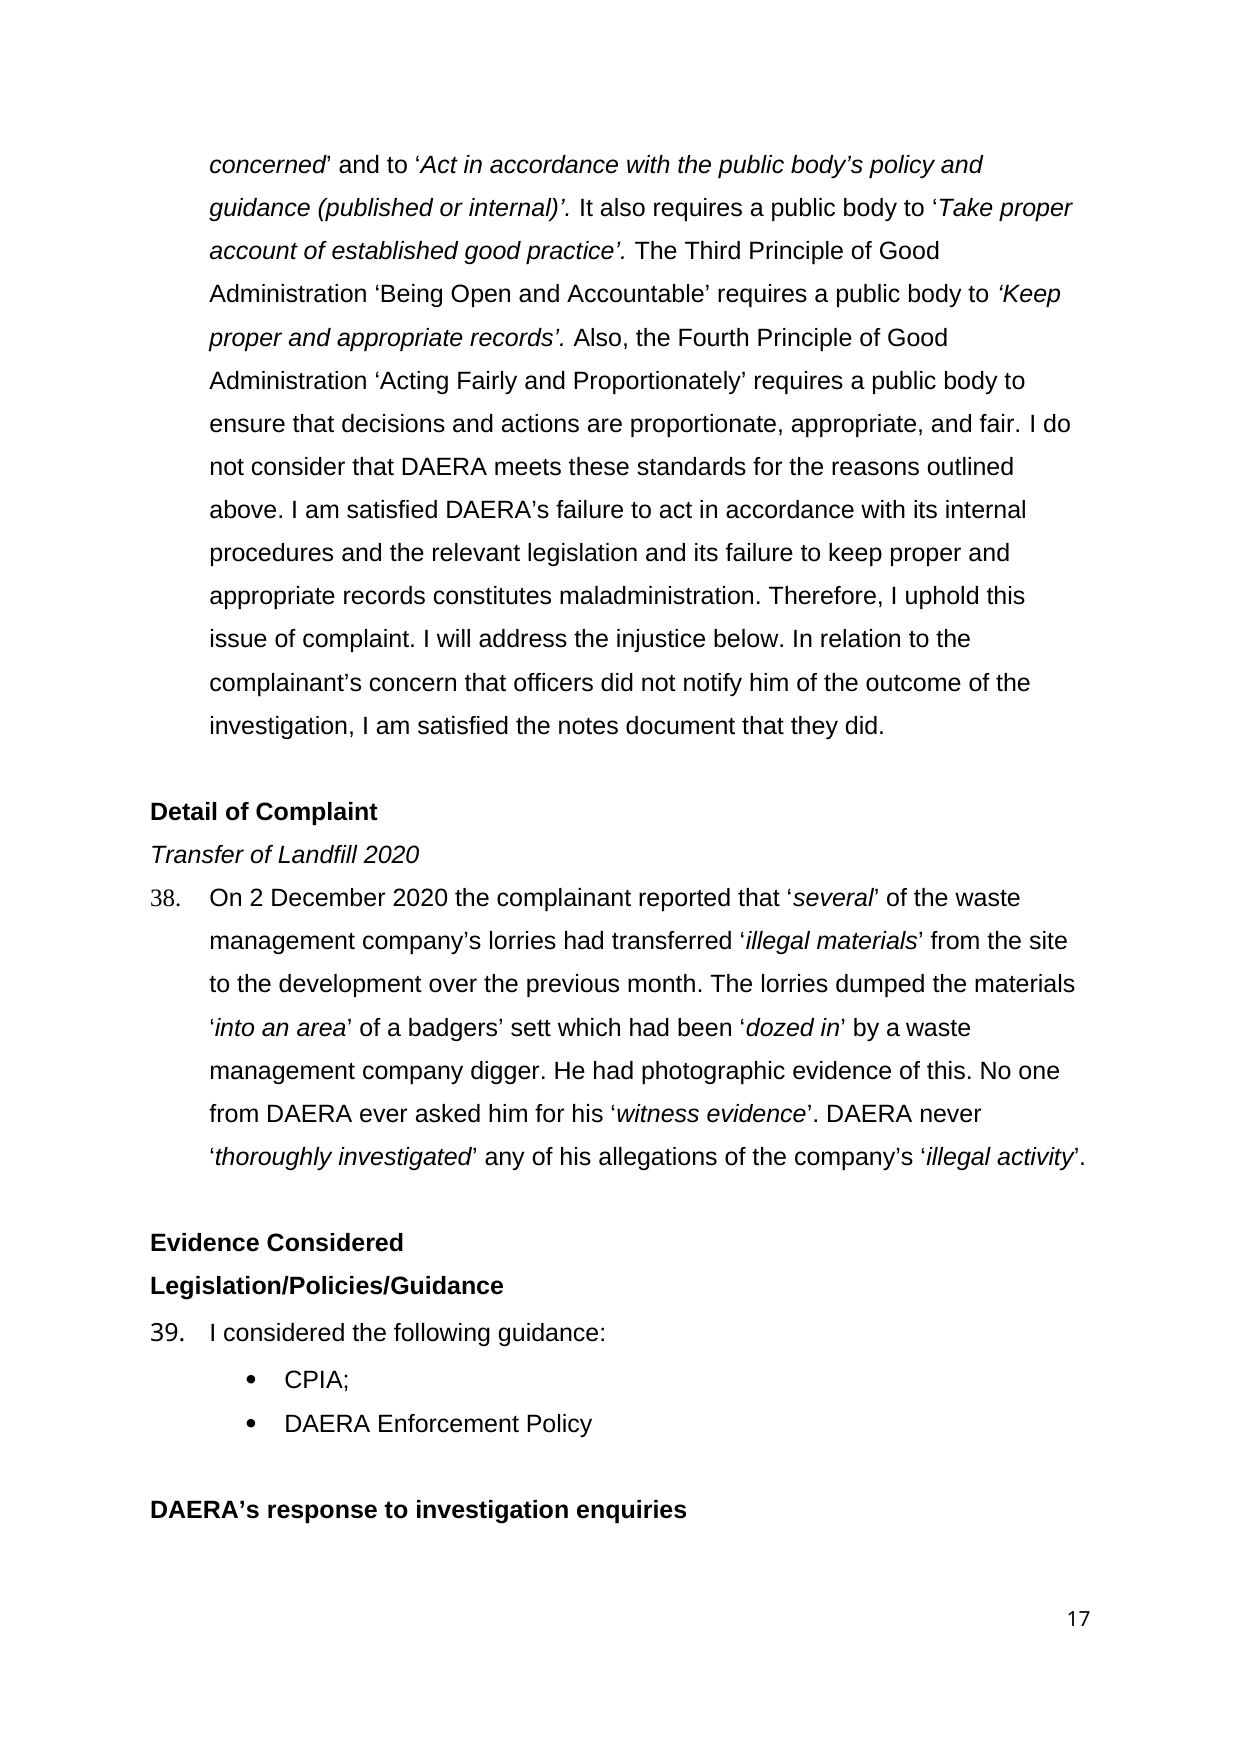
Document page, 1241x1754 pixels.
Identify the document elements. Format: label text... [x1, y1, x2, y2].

list On 2 December 2020 the complainant reported that ‘several’ of the waste management company’s lorries had transferred ‘illegal materials’ from the site to the development over the previous month. The lorries dumped the materials ‘into an area’ of a badgers’ sett which had been ‘dozed in’ by a waste management company digger. He had photographic evidence of this. No one from DAERA ever asked him for his ‘witness evidence’. DAERA never ‘thoroughly investigated’ any of his allegations of the company’s ‘illegal activity’. [150, 883, 1090, 1171]
text Detail of Complaint [150, 797, 1090, 826]
text Evidence Considered [150, 1228, 1090, 1257]
list DAERA Enforcement Policy [247, 1409, 1090, 1438]
text Legislation/Policies/Guidance [150, 1271, 1090, 1300]
text Transfer of Landfill 2020 [150, 840, 1090, 869]
list I considered the following guidance: [150, 1314, 1090, 1348]
text DAERA’s response to investigation enquiries [150, 1495, 1090, 1524]
list CPIA; [247, 1366, 1090, 1394]
list concerned’ and to ‘Act in accordance with the public body’s policy and guidance (published or internal)’. It also requires a public body to ‘Take proper account of established good practice’. The Third Principle of Good Administration ‘Being Open and Accountable’ requires a public body to ‘Keep proper and appropriate records’. Also, the Fourth Principle of Good Administration ‘Acting Fairly and Proportionately’ requires a public body to ensure that decisions and actions are proportionate, appropriate, and fair. I do not consider that DAERA meets these standards for the reasons outlined above. I am satisfied DAERA’s failure to act in accordance with its internal procedures and the relevant legislation and its failure to keep proper and appropriate records constitutes maladministration. Therefore, I uphold this issue of complaint. I will address the injustice below. In relation to the complainant’s concern that officers did not notify him of the outcome of the investigation, I am satisfied the notes document that they did. [150, 150, 1090, 739]
